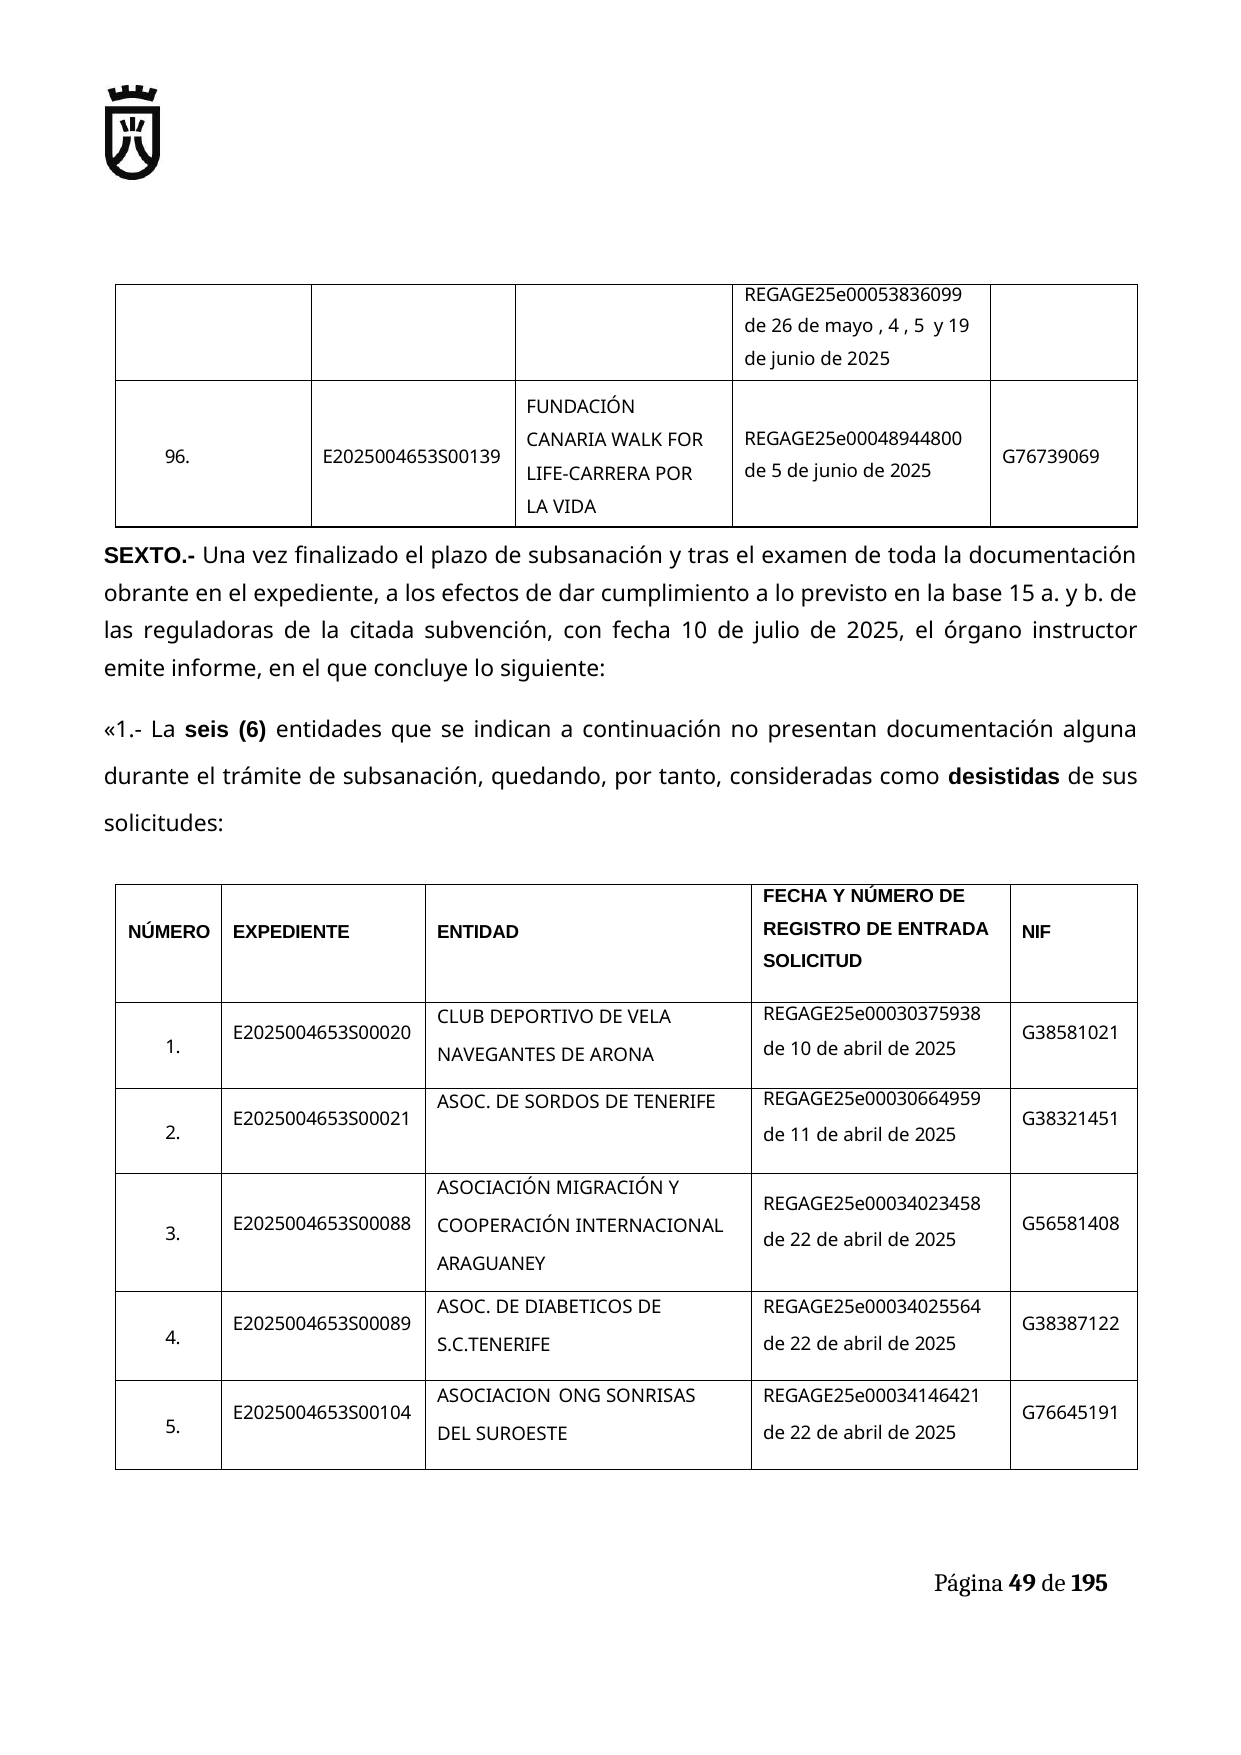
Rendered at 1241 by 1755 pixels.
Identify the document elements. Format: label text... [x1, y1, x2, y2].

table_cell E2025004653S00089 [222, 1292, 425, 1380]
table_header NIF [1011, 885, 1137, 1002]
table_cell FUNDACIÓN CANARIA WALK FOR LIFE-CARRERA POR LA VIDA [516, 381, 732, 526]
table_header [516, 285, 732, 380]
table_cell 1. [116, 1003, 221, 1087]
table_cell 5. [116, 1381, 221, 1469]
table_cell REGAGE25e00030375938 de 10 de abril de 2025 [752, 1003, 1010, 1087]
table_cell CLUB DEPORTIVO DE VELA NAVEGANTES DE ARONA [426, 1003, 751, 1087]
table_cell ASOC. DE SORDOS DE TENERIFE [426, 1089, 751, 1173]
table_cell 4. [116, 1292, 221, 1380]
table_header [116, 285, 311, 380]
table_header EXPEDIENTE [222, 885, 425, 1002]
table_header ENTIDAD [426, 885, 751, 1002]
table_cell G38387122 [1011, 1292, 1137, 1380]
table_cell E2025004653S00088 [222, 1174, 425, 1291]
text SEXTO.- Una vez finalizado el plazo de subsanación y tras el examen de toda la documentación obrante en el expediente, a los efectos de dar cumplimiento a lo previsto en la base 15 a. y b. de las reguladoras de la citada subvención, con fecha 10 de julio de 2025, el órgano instructor emite informe, en el que concluye lo siguiente: [103, 539, 1138, 683]
table_cell REGAGE25e00034146421 de 22 de abril de 2025 [752, 1381, 1010, 1469]
table_cell 96. [116, 381, 311, 526]
table_cell REGAGE25e00034023458 de 22 de abril de 2025 [752, 1174, 1010, 1291]
table_cell E2025004653S00020 [222, 1003, 425, 1087]
table_cell 2. [116, 1089, 221, 1173]
table_cell ASOCIACIÓN MIGRACIÓN Y COOPERACIÓN INTERNACIONAL ARAGUANEY [426, 1174, 751, 1291]
table_cell REGAGE25e00034025564 de 22 de abril de 2025 [752, 1292, 1010, 1380]
table_cell E2025004653S00104 [222, 1381, 425, 1469]
table_cell ASOC. DE DIABETICOS DE S.C.TENERIFE [426, 1292, 751, 1380]
table_header [991, 285, 1137, 380]
table_cell G76645191 [1011, 1381, 1137, 1469]
table_cell 3. [116, 1174, 221, 1291]
table_header REGAGE25e00053836099 de 26 de mayo , 4 , 5 y 19 de junio de 2025 [733, 285, 990, 380]
table_cell G76739069 [991, 381, 1137, 526]
table_cell G56581408 [1011, 1174, 1137, 1291]
table_cell G38321451 [1011, 1089, 1137, 1173]
table_cell REGAGE25e00030664959 de 11 de abril de 2025 [752, 1089, 1010, 1173]
table_header FECHA Y NÚMERO DE REGISTRO DE ENTRADA SOLICITUD [752, 885, 1010, 1002]
table_header [312, 285, 515, 380]
table_cell E2025004653S00139 [312, 381, 515, 526]
table_cell ASOCIACION ONG SONRISAS DEL SUROESTE [426, 1381, 751, 1469]
table_cell G38581021 [1011, 1003, 1137, 1087]
table_cell REGAGE25e00048944800 de 5 de junio de 2025 [733, 381, 990, 526]
table_header NÚMERO [116, 885, 221, 1002]
table_cell E2025004653S00021 [222, 1089, 425, 1173]
text «1.- La seis (6) entidades que se indican a continuación no presentan documentación alguna durante el trámite de subsanación, quedando, por tanto, consideradas como desistidas de sus solicitudes: [103, 713, 1138, 838]
